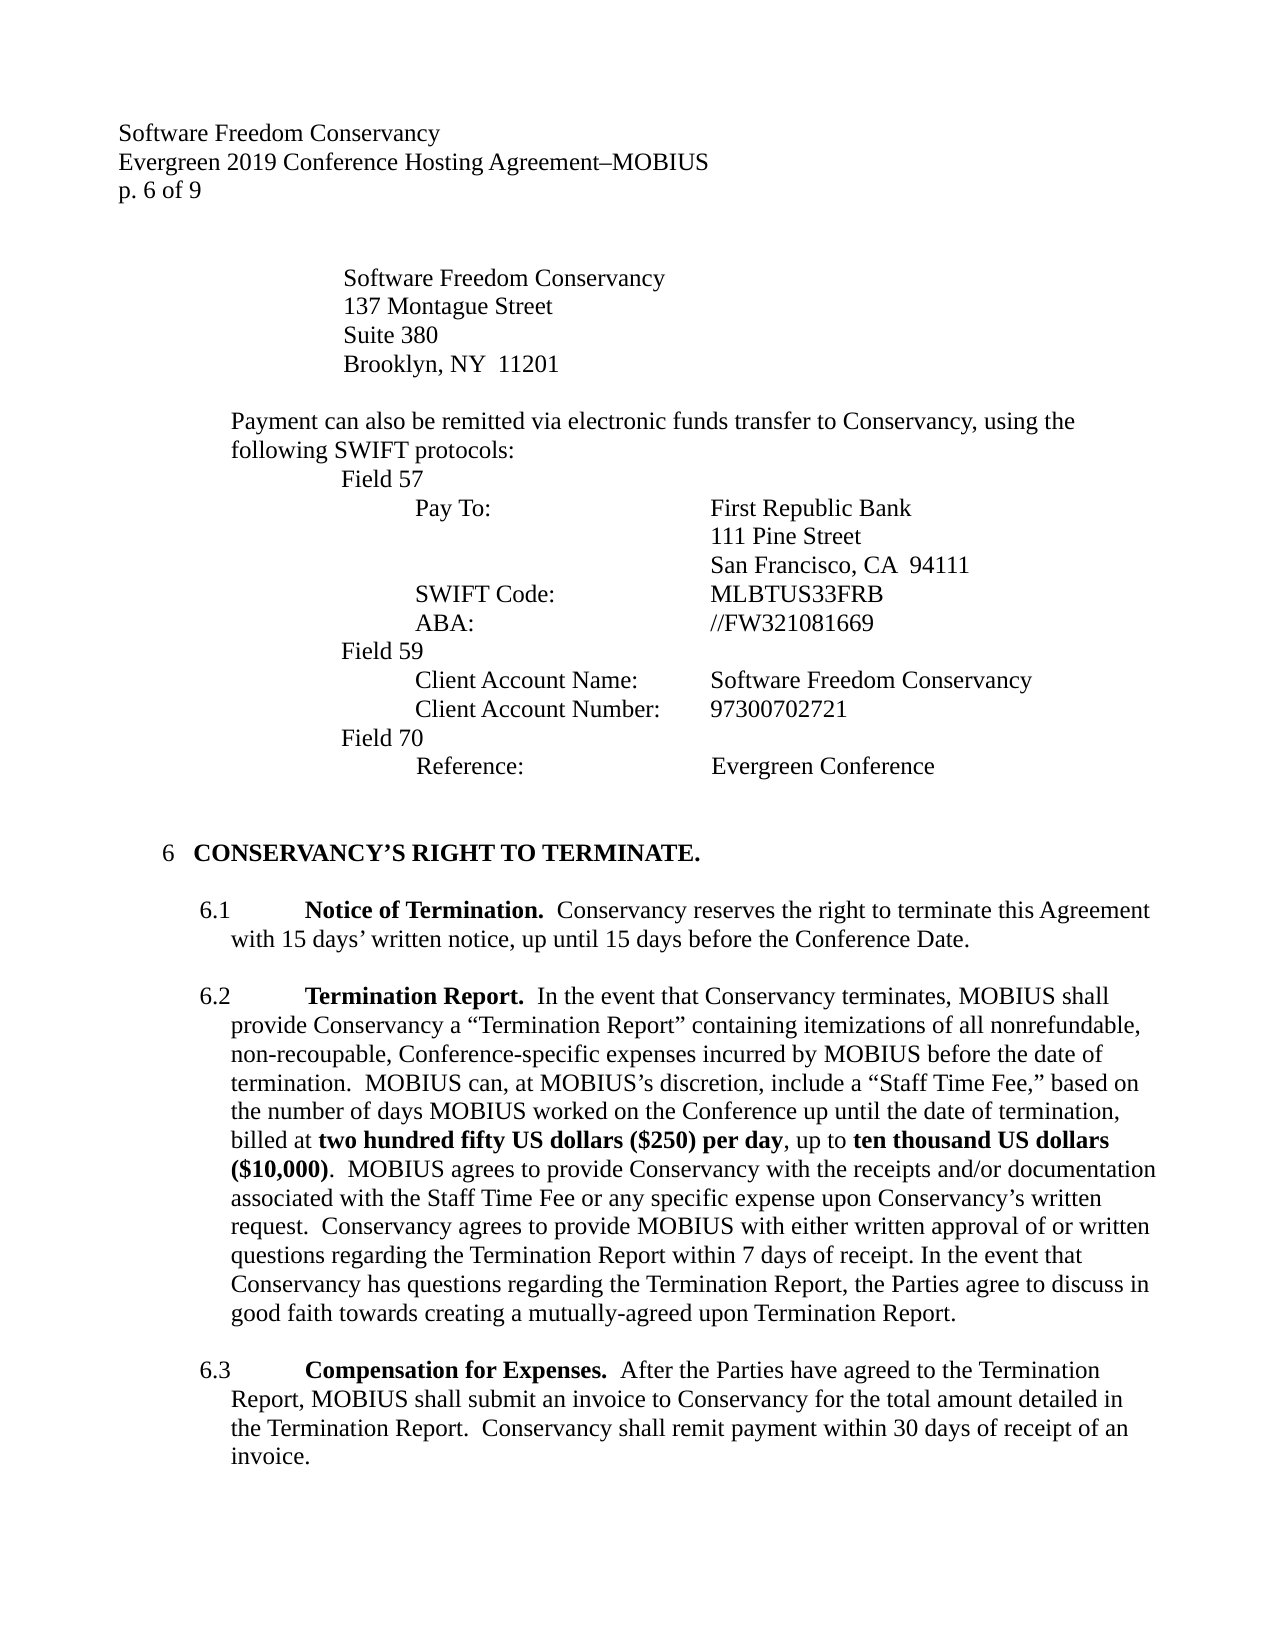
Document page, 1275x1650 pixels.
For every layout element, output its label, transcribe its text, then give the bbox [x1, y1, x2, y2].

list Termination Report. In the event that Conservancy terminates, MOBIUS shall provide Conservancy a “Termination Report” containing itemizations of all nonrefundable, non-recoupable, Conference-specific expenses incurred by MOBIUS before the date of termination. MOBIUS can, at MOBIUS’s discretion, include a “Staff Time Fee,” based on the number of days MOBIUS worked on the Conference up until the date of termination, billed at two hundred fifty US dollars ($250) per day, up to ten thousand US dollars ($10,000). MOBIUS agrees to provide Conservancy with the receipts and/or documentation associated with the Staff Time Fee or any specific expense upon Conservancy’s written request. Conservancy agrees to provide MOBIUS with either written approval of or written questions regarding the Termination Report within 7 days of receipt. In the event that Conservancy has questions regarding the Termination Report, the Parties agree to discuss in good faith towards creating a mutually-agreed upon Termination Report. [193, 981, 1157, 1326]
list Reference: Evergreen Conference [231, 751, 1157, 780]
list Payment can also be remitted via electronic funds transfer to Conservancy, using the following SWIFT protocols: [193, 406, 1157, 464]
list Field 70 [156, 723, 1157, 751]
list Field 59 [156, 636, 1157, 665]
list Field 57 [156, 464, 1157, 493]
list Software Freedom Conservancy [306, 263, 1157, 291]
list Client Account Name: Software Freedom Conservancy [156, 665, 1157, 694]
list Client Account Number: 97300702721 [156, 694, 1157, 723]
list Suite 380 [306, 320, 1157, 349]
list SWIFT Code: MLBTUS33FRB [156, 579, 1157, 608]
list Pay To: First Republic Bank [156, 493, 1157, 521]
list Compensation for Expenses. After the Parties have agreed to the Termination Report, MOBIUS shall submit an invoice to Conservancy for the total amount detailed in the Termination Report. Conservancy shall remit payment within 30 days of receipt of an invoice. [193, 1355, 1157, 1470]
list ABA: //FW321081669 [156, 608, 1157, 636]
list 111 Pine Street [156, 521, 1157, 550]
list San Francisco, CA 94111 [156, 550, 1157, 579]
list Notice of Termination. Conservancy reserves the right to terminate this Agreement with 15 days’ written notice, up until 15 days before the Conference Date. [193, 895, 1157, 953]
list 137 Montague Street [306, 291, 1157, 320]
list CONSERVANCY’S RIGHT TO TERMINATE. [156, 838, 1157, 866]
list Brooklyn, NY 11201 [306, 349, 1157, 378]
